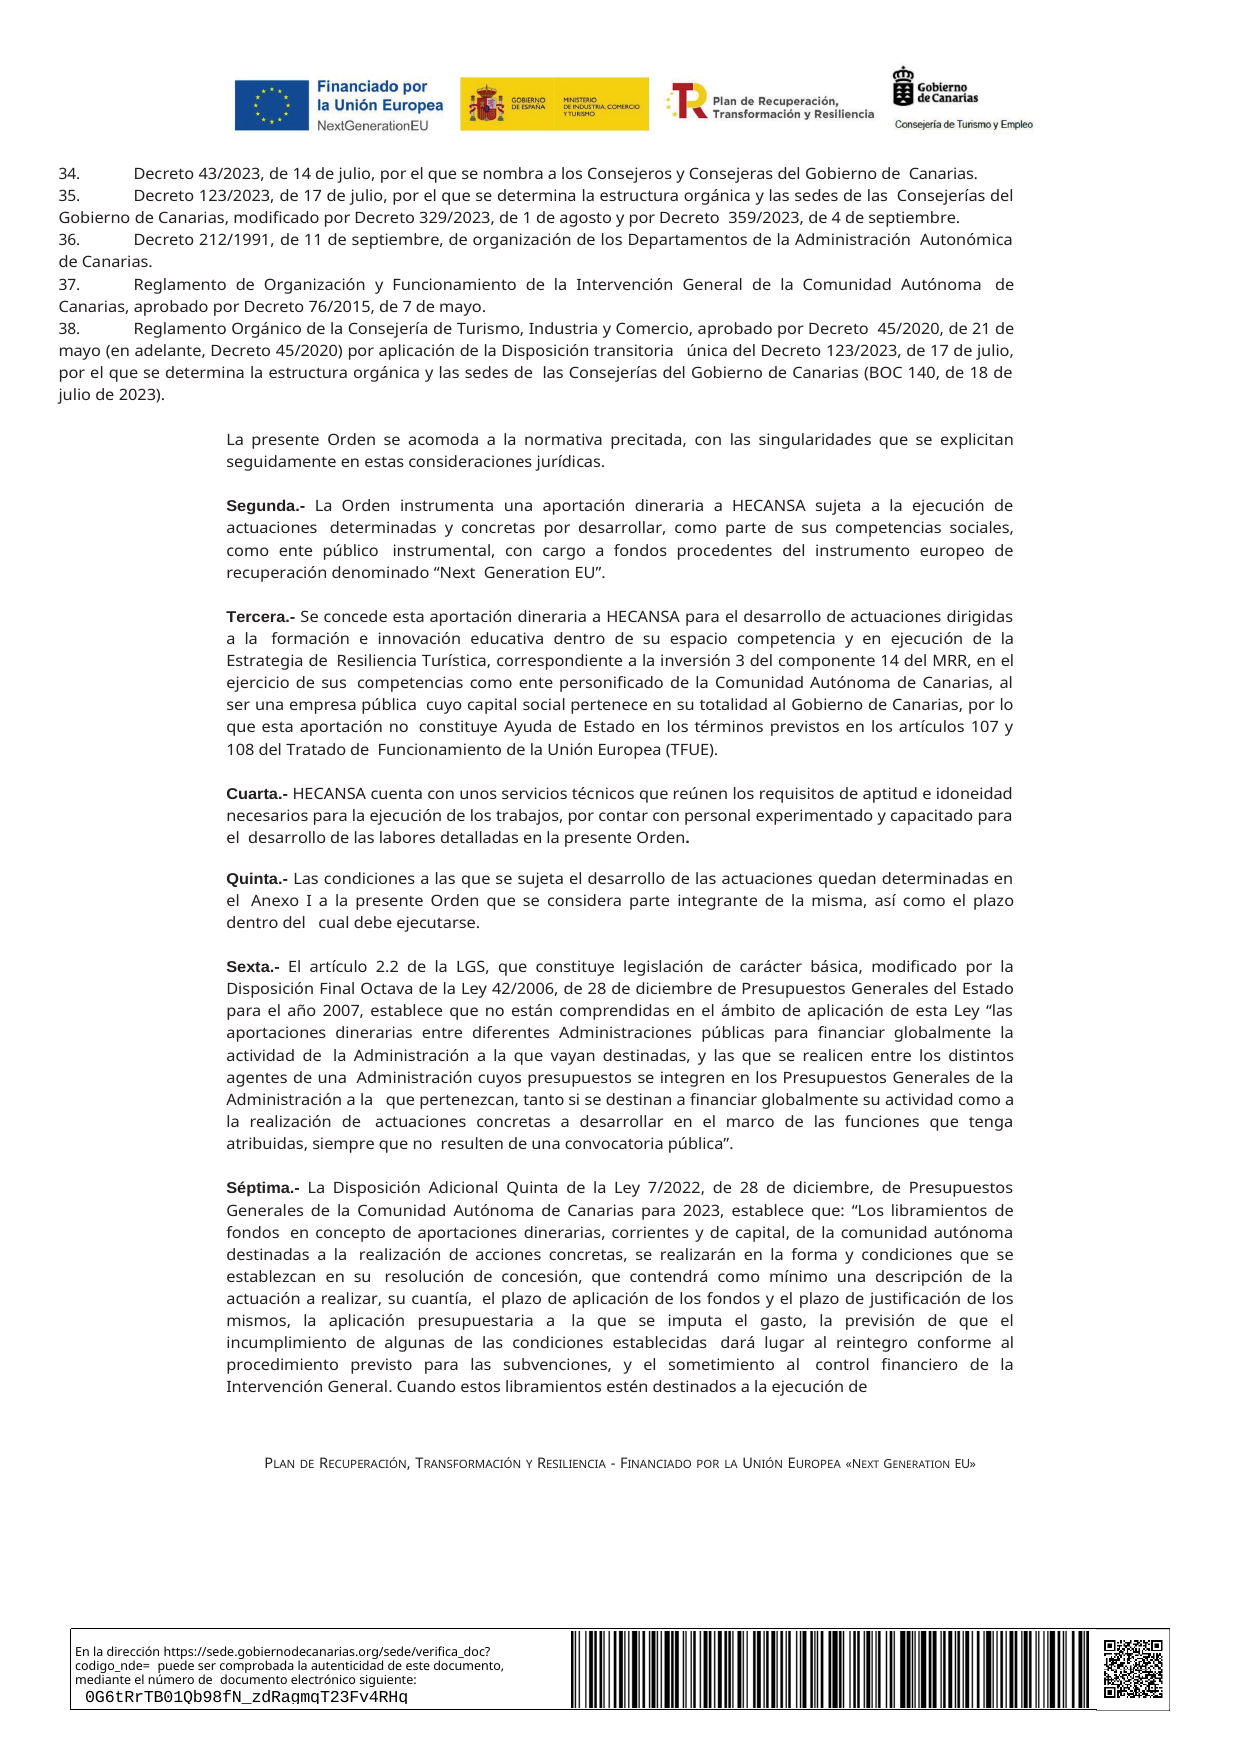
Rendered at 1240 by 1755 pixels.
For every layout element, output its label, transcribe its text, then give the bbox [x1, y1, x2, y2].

list Reglamento Orgánico de la Consejería de Turismo, Industria y Comercio, aprobado por Decreto 45/2020, de 21 de mayo (en adelante, Decreto 45/2020) por aplicación de la Disposición transitoria única del Decreto 123/2023, de 17 de julio, por el que se determina la estructura orgánica y las sedes de las Consejerías del Gobierno de Canarias (BOC 140, de 18 de julio de 2023). [58, 318, 1014, 405]
text Quinta.- Las condiciones a las que se sujeta el desarrollo de las actuaciones quedan determinadas en el Anexo I a la presente Orden que se considera parte integrante de la misma, así como el plazo dentro del cual debe ejecutarse. [226, 867, 1014, 933]
list Decreto 43/2023, de 14 de julio, por el que se nombra a los Consejeros y Consejeras del Gobierno de Canarias. [58, 163, 1014, 184]
text Séptima.- La Disposición Adicional Quinta de la Ley 7/2022, de 28 de diciembre, de Presupuestos Generales de la Comunidad Autónoma de Canarias para 2023, establece que: “Los libramientos de fondos en concepto de aportaciones dinerarias, corrientes y de capital, de la comunidad autónoma destinadas a la realización de acciones concretas, se realizarán en la forma y condiciones que se establezcan en su resolución de concesión, que contendrá como mínimo una descripción de la actuación a realizar, su cuantía, el plazo de aplicación de los fondos y el plazo de justificación de los mismos, la aplicación presupuestaria a la que se imputa el gasto, la previsión de que el incumplimiento de algunas de las condiciones establecidas dará lugar al reintegro conforme al procedimiento previsto para las subvenciones, y el sometimiento al control financiero de la Intervención General. Cuando estos libramientos estén destinados a la ejecución de [226, 1177, 1014, 1397]
text Tercera.- Se concede esta aportación dineraria a HECANSA para el desarrollo de actuaciones dirigidas a la formación e innovación educativa dentro de su espacio competencia y en ejecución de la Estrategia de Resiliencia Turística, correspondiente a la inversión 3 del componente 14 del MRR, en el ejercicio de sus competencias como ente personificado de la Comunidad Autónoma de Canarias, al ser una empresa pública cuyo capital social pertenece en su totalidad al Gobierno de Canarias, por lo que esta aportación no constituye Ayuda de Estado en los términos previstos en los artículos 107 y 108 del Tratado de Funcionamiento de la Unión Europea (TFUE). [226, 606, 1014, 759]
text Sexta.- El artículo 2.2 de la LGS, que constituye legislación de carácter básica, modificado por la Disposición Final Octava de la Ley 42/2006, de 28 de diciembre de Presupuestos Generales del Estado para el año 2007, establece que no están comprendidas en el ámbito de aplicación de esta Ley “las aportaciones dinerarias entre diferentes Administraciones públicas para financiar globalmente la actividad de la Administración a la que vayan destinadas, y las que se realicen entre los distintos agentes de una Administración cuyos presupuestos se integren en los Presupuestos Generales de la Administración a la que pertenezcan, tanto si se destinan a financiar globalmente su actividad como a la realización de actuaciones concretas a desarrollar en el marco de las funciones que tenga atribuidas, siempre que no resulten de una convocatoria pública”. [226, 956, 1014, 1154]
list Decreto 123/2023, de 17 de julio, por el que se determina la estructura orgánica y las sedes de las Consejerías del Gobierno de Canarias, modificado por Decreto 329/2023, de 1 de agosto y por Decreto 359/2023, de 4 de septiembre. [58, 185, 1014, 228]
list Reglamento de Organización y Funcionamiento de la Intervención General de la Comunidad Autónoma de Canarias, aprobado por Decreto 76/2015, de 7 de mayo. [58, 273, 1014, 317]
text PLAN DE RECUPERACIÓN, TRANSFORMACIÓN Y RESILIENCIA - FINANCIADO POR LA UNIÓN EUROPEA «NEXT GENERATION EU» [98, 1453, 1142, 1472]
text La presente Orden se acomoda a la normativa precitada, con las singularidades que se explicitan seguidamente en estas consideraciones jurídicas. [226, 429, 1013, 472]
text Segunda.- La Orden instrumenta una aportación dineraria a HECANSA sujeta a la ejecución de actuaciones determinadas y concretas por desarrollar, como parte de sus competencias sociales, como ente público instrumental, con cargo a fondos procedentes del instrumento europeo de recuperación denominado “Next Generation EU”. [226, 495, 1014, 583]
list Decreto 212/1991, de 11 de septiembre, de organización de los Departamentos de la Administración Autonómica de Canarias. [58, 229, 1014, 272]
text Cuarta.- HECANSA cuenta con unos servicios técnicos que reúnen los requisitos de aptitud e idoneidad necesarios para la ejecución de los trabajos, por contar con personal experimentado y capacitado para el desarrollo de las labores detalladas en la presente Orden. [226, 783, 1013, 848]
